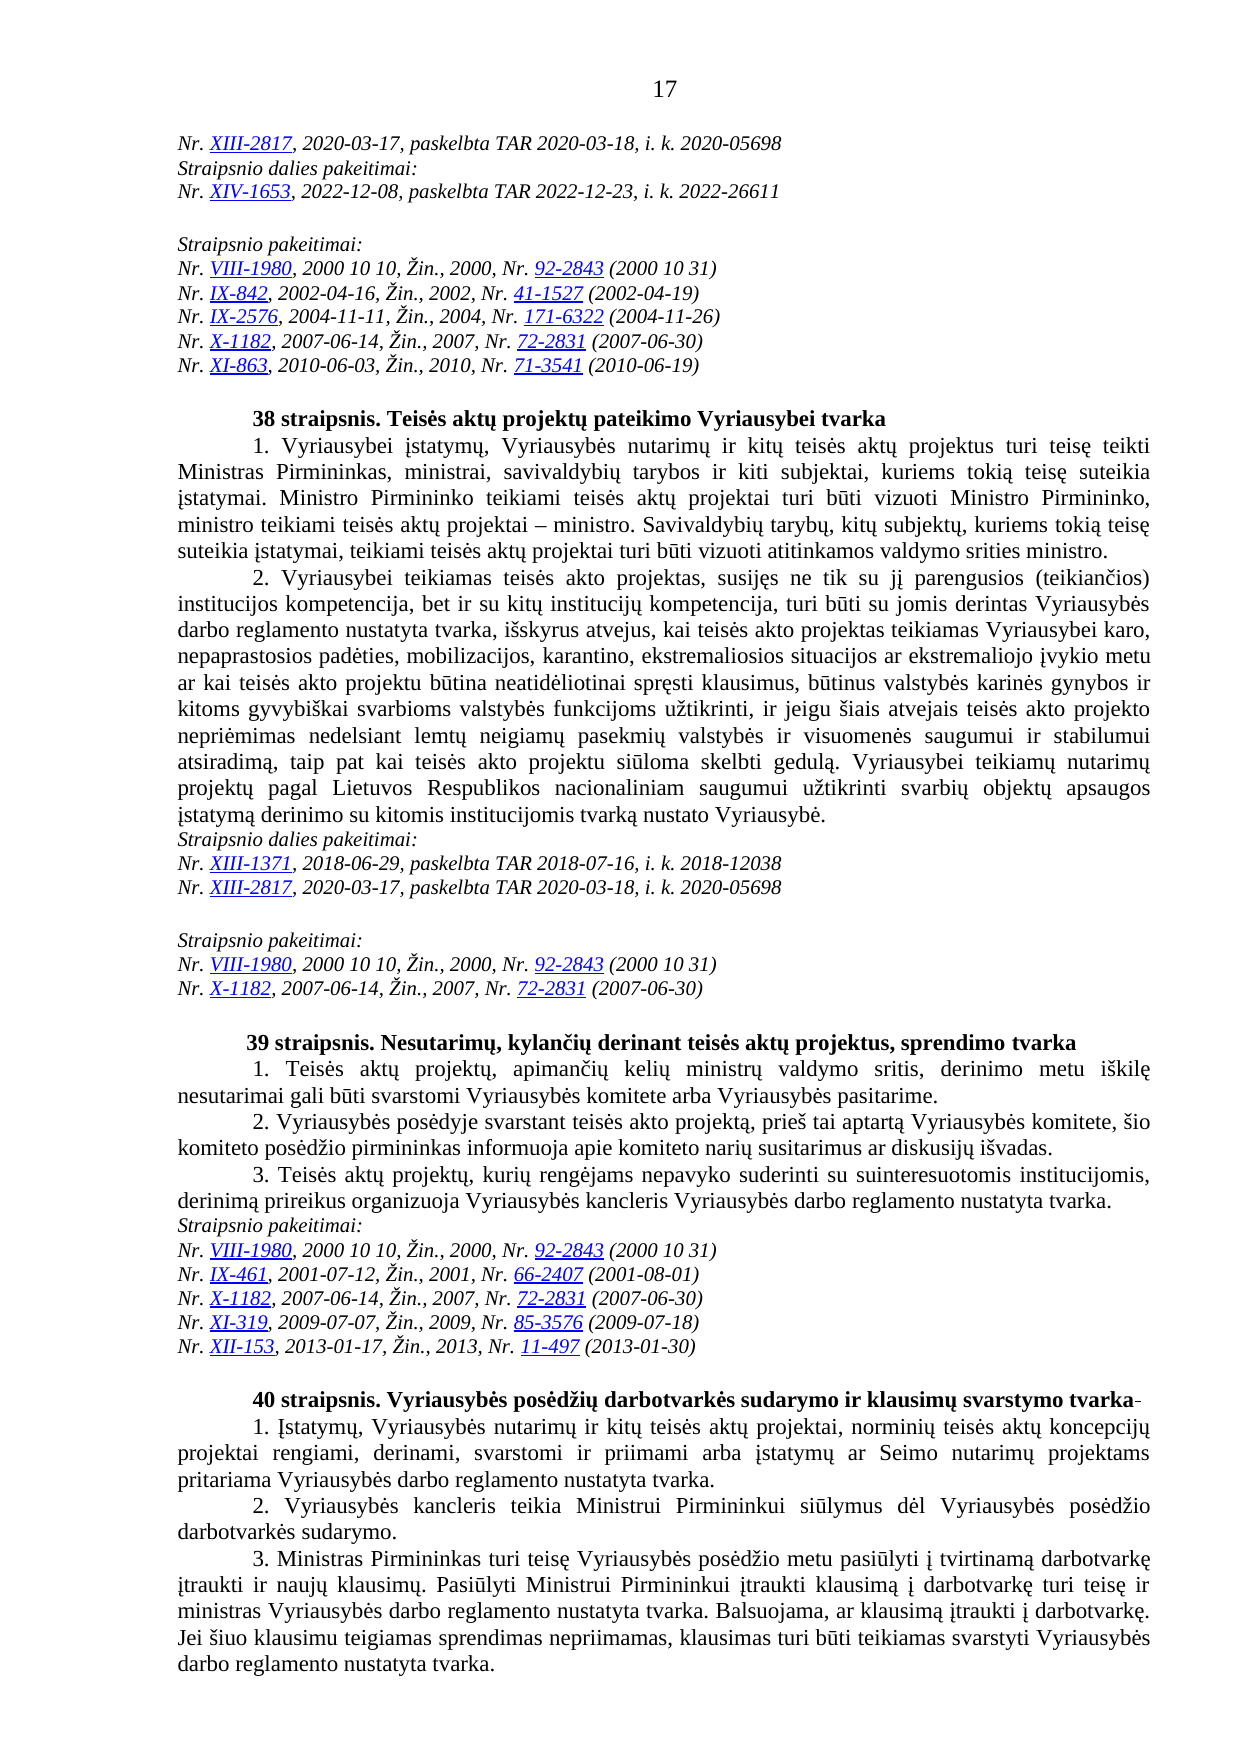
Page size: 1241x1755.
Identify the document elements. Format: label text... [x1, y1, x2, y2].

text Nr. IX-2576, 2004-11-11, Žin., 2004, Nr. 171-6322 (2004-11-26) [177, 304, 1152, 328]
text 1. Teisės aktų projektų, apimančių kelių ministrų valdymo sritis, derinimo metu iškilę nesutarimai gali būti svarstomi Vyriausybės komitete arba Vyriausybės pasitarime. [177, 1055, 1152, 1108]
text Straipsnio pakeitimai: [177, 232, 1152, 256]
text 38 straipsnis. Teisės aktų projektų pateikimo Vyriausybei tvarka [177, 405, 1152, 432]
text Nr. IX-842, 2002-04-16, Žin., 2002, Nr. 41-1527 (2002-04-19) [177, 280, 1152, 304]
text Nr. XII-153, 2013-01-17, Žin., 2013, Nr. 11-497 (2013-01-30) [177, 1334, 1152, 1358]
text Straipsnio pakeitimai: [177, 928, 1152, 952]
text 3. Teisės aktų projektų, kurių rengėjams nepavyko suderinti su suinteresuotomis institucijomis, derinimą prireikus organizuoja Vyriausybės kancleris Vyriausybės darbo reglamento nustatyta tvarka. [177, 1161, 1152, 1213]
text 1. Įstatymų, Vyriausybės nutarimų ir kitų teisės aktų projektai, norminių teisės aktų koncepcijų projektai rengiami, derinami, svarstomi ir priimami arba įstatymų ar Seimo nutarimų projektams pritariama Vyriausybės darbo reglamento nustatyta tvarka. [177, 1413, 1152, 1492]
text Nr. XIII-1371, 2018-06-29, paskelbta TAR 2018-07-16, i. k. 2018-12038 [177, 851, 1152, 875]
text Nr. VIII-1980, 2000 10 10, Žin., 2000, Nr. 92-2843 (2000 10 31) [177, 1237, 1152, 1262]
text Nr. X-1182, 2007-06-14, Žin., 2007, Nr. 72-2831 (2007-06-30) [177, 328, 1152, 353]
text Straipsnio pakeitimai: [177, 1213, 1152, 1237]
text Nr. VIII-1980, 2000 10 10, Žin., 2000, Nr. 92-2843 (2000 10 31) [177, 256, 1152, 280]
text 2. Vyriausybės kancleris teikia Ministrui Pirmininkui siūlymus dėl Vyriausybės posėdžio darbotvarkės sudarymo. [177, 1492, 1152, 1545]
text 1. Vyriausybei įstatymų, Vyriausybės nutarimų ir kitų teisės aktų projektus turi teisę teikti Ministras Pirmininkas, ministrai, savivaldybių tarybos ir kiti subjektai, kuriems tokią teisę suteikia įstatymai. Ministro Pirmininko teikiami teisės aktų projektai turi būti vizuoti Ministro Pirmininko, ministro teikiami teisės aktų projektai – ministro. Savivaldybių tarybų, kitų subjektų, kuriems tokią teisę suteikia įstatymai, teikiami teisės aktų projektai turi būti vizuoti atitinkamos valdymo srities ministro. [177, 432, 1152, 563]
text Straipsnio dalies pakeitimai: [177, 827, 1152, 851]
text Straipsnio dalies pakeitimai: [177, 155, 1152, 179]
text Nr. XIV-1653, 2022-12-08, paskelbta TAR 2022-12-23, i. k. 2022-26611 [177, 179, 1152, 203]
text Nr. XIII-2817, 2020-03-17, paskelbta TAR 2020-03-18, i. k. 2020-05698 [177, 131, 1152, 155]
text 2. Vyriausybės posėdyje svarstant teisės akto projektą, prieš tai aptartą Vyriausybės komitete, šio komiteto posėdžio pirmininkas informuoja apie komiteto narių susitarimus ar diskusijų išvadas. [177, 1108, 1152, 1161]
text Nr. XIII-2817, 2020-03-17, paskelbta TAR 2020-03-18, i. k. 2020-05698 [177, 875, 1152, 899]
text Nr. X-1182, 2007-06-14, Žin., 2007, Nr. 72-2831 (2007-06-30) [177, 976, 1152, 1000]
text Nr. VIII-1980, 2000 10 10, Žin., 2000, Nr. 92-2843 (2000 10 31) [177, 952, 1152, 976]
text Nr. XI-319, 2009-07-07, Žin., 2009, Nr. 85-3576 (2009-07-18) [177, 1310, 1152, 1334]
text 39 straipsnis. Nesutarimų, kylančių derinant teisės aktų projektus, sprendimo tvarka [246, 1029, 1152, 1055]
text Nr. XI-863, 2010-06-03, Žin., 2010, Nr. 71-3541 (2010-06-19) [177, 353, 1152, 377]
text 40 straipsnis. Vyriausybės posėdžių darbotvarkės sudarymo ir klausimų svarstymo tvarka [252, 1387, 1152, 1413]
text Nr. IX-461, 2001-07-12, Žin., 2001, Nr. 66-2407 (2001-08-01) [177, 1262, 1152, 1286]
text 2. Vyriausybei teikiamas teisės akto projektas, susijęs ne tik su jį parengusios (teikiančios) institucijos kompetencija, bet ir su kitų institucijų kompetencija, turi būti su jomis derintas Vyriausybės darbo reglamento nustatyta tvarka, išskyrus atvejus, kai teisės akto projektas teikiamas Vyriausybei karo, nepaprastosios padėties, mobilizacijos, karantino, ekstremaliosios situacijos ar ekstremaliojo įvykio metu ar kai teisės akto projektu būtina neatidėliotinai spręsti klausimus, būtinus valstybės karinės gynybos ir kitoms gyvybiškai svarbioms valstybės funkcijoms užtikrinti, ir jeigu šiais atvejais teisės akto projekto nepriėmimas nedelsiant lemtų neigiamų pasekmių valstybės ir visuomenės saugumui ir stabilumui atsiradimą, taip pat kai teisės akto projektu siūloma skelbti gedulą. Vyriausybei teikiamų nutarimų projektų pagal Lietuvos Respublikos nacionaliniam saugumui užtikrinti svarbių objektų apsaugos įstatymą derinimo su kitomis institucijomis tvarką nustato Vyriausybė. [177, 563, 1152, 827]
text 3. Ministras Pirmininkas turi teisę Vyriausybės posėdžio metu pasiūlyti į tvirtinamą darbotvarkę įtraukti ir naujų klausimų. Pasiūlyti Ministrui Pirmininkui įtraukti klausimą į darbotvarkę turi teisę ir ministras Vyriausybės darbo reglamento nustatyta tvarka. Balsuojama, ar klausimą įtraukti į darbotvarkę. Jei šiuo klausimu teigiamas sprendimas nepriimamas, klausimas turi būti teikiamas svarstyti Vyriausybės darbo reglamento nustatyta tvarka. [177, 1545, 1152, 1676]
text Nr. X-1182, 2007-06-14, Žin., 2007, Nr. 72-2831 (2007-06-30) [177, 1286, 1152, 1310]
